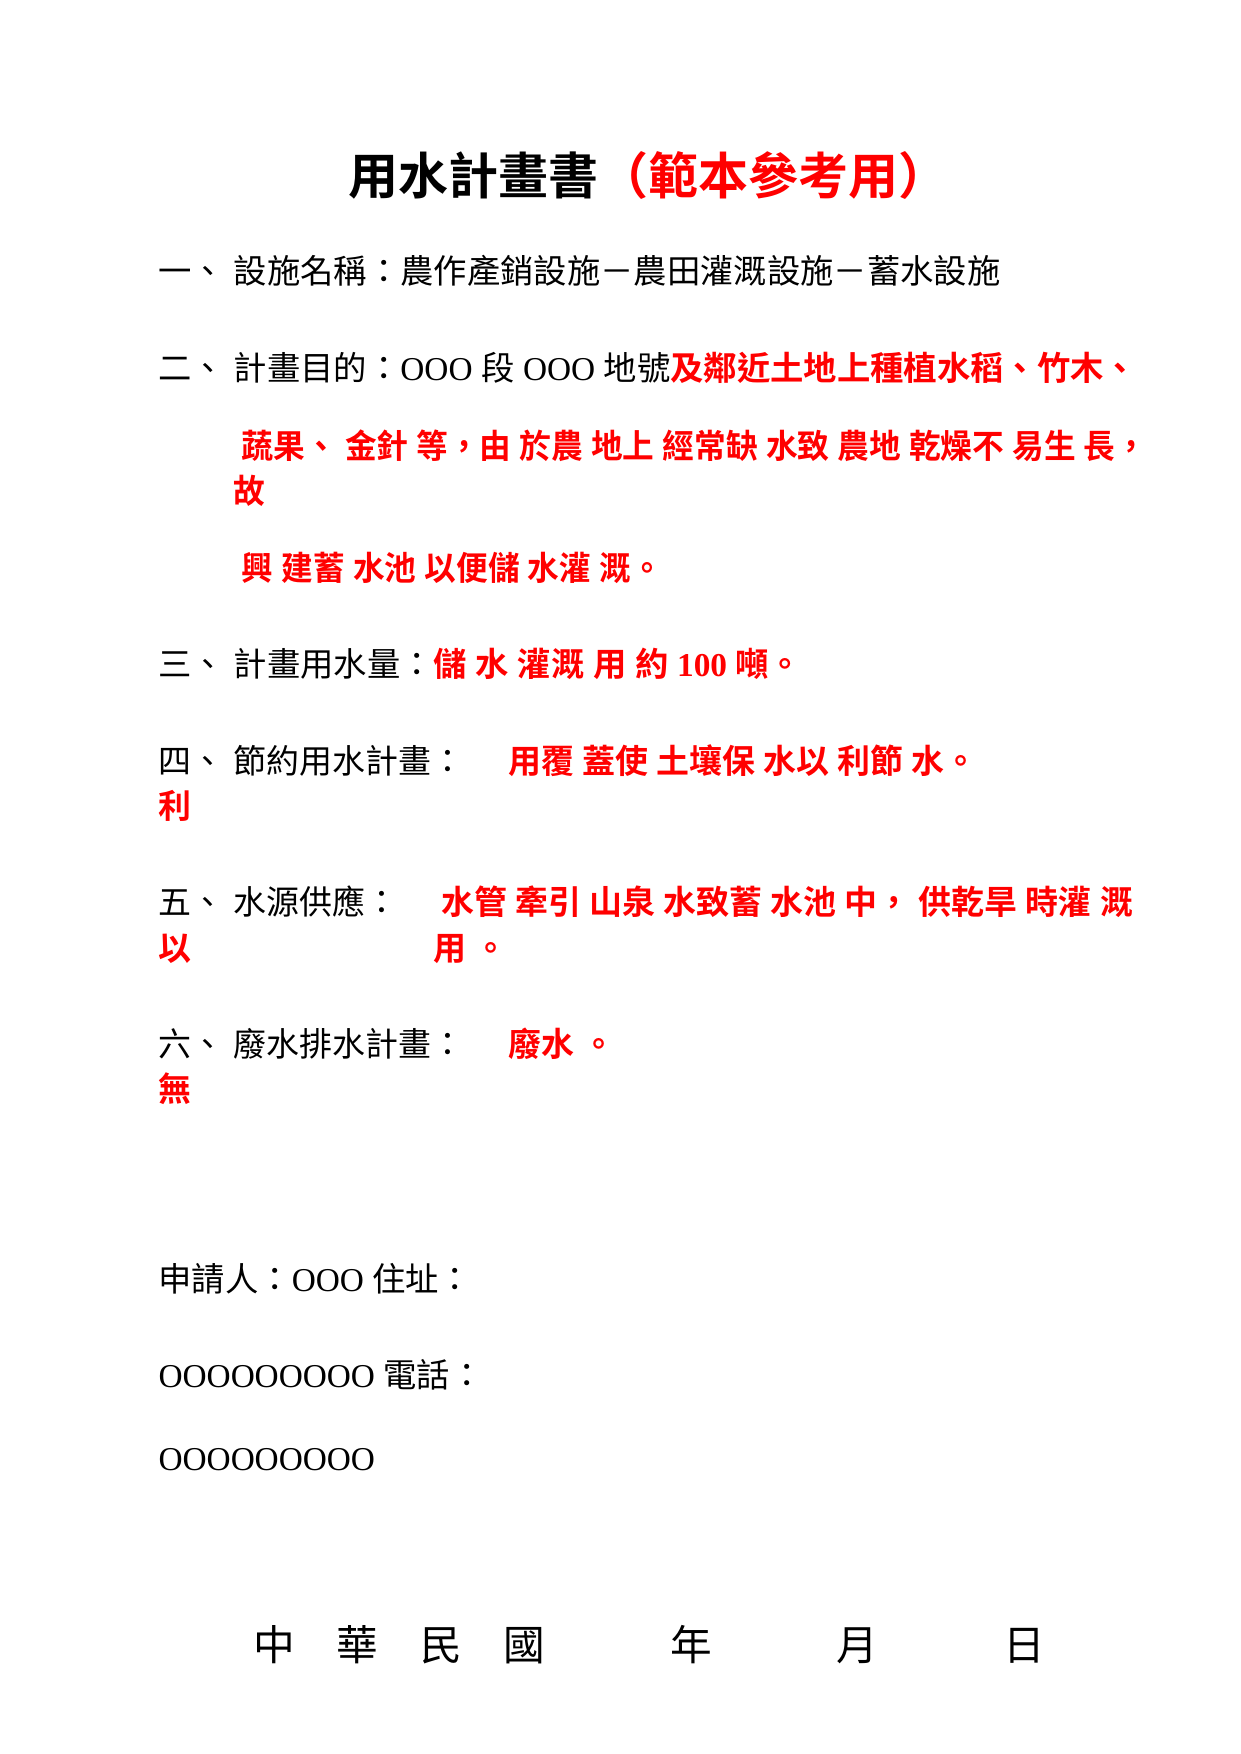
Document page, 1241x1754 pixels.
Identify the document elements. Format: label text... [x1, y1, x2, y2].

subtitle 水管 牽引 山泉 水致蓄 水池 中， 供乾旱 時灌 溉用 。 [433, 879, 1153, 970]
subtitle 用覆 蓋使 土壤保 水以 利節 水。 [499, 738, 1153, 783]
text 申請人：OOO 住址：OOOOOOOOO 電話：OOOOOOOOO [158, 1256, 678, 1478]
text 六、 廢水排水計畫：無 [158, 1020, 474, 1111]
text 三、 計畫用水量：儲 水 灌溉 用 約 100 噸。 [158, 641, 1153, 686]
text 中 華 民 國 年 月 日 [253, 1615, 1153, 1672]
text 一、 設施名稱：農作產銷設施－農田灌溉設施－蓄水設施 [158, 248, 1153, 293]
text 興 建蓄 水池 以便儲 水灌 溉。 [233, 545, 1153, 590]
text 二、 計畫目的：OOO 段 OOO 地號及鄰近土地上種植水稻、竹木、 [158, 345, 1153, 391]
subtitle 用水計畫書（範本參考用） [349, 148, 1153, 206]
text 五、 水源供應：以 [158, 879, 408, 970]
subtitle 廢水 。 [499, 1021, 1153, 1066]
text 四、 節約用水計畫：利 [158, 738, 474, 829]
subtitle 蔬果、 金針 等，由 於農 地上 經常缺 水致 農地 乾燥不 易生 長， 故 [233, 423, 1153, 513]
